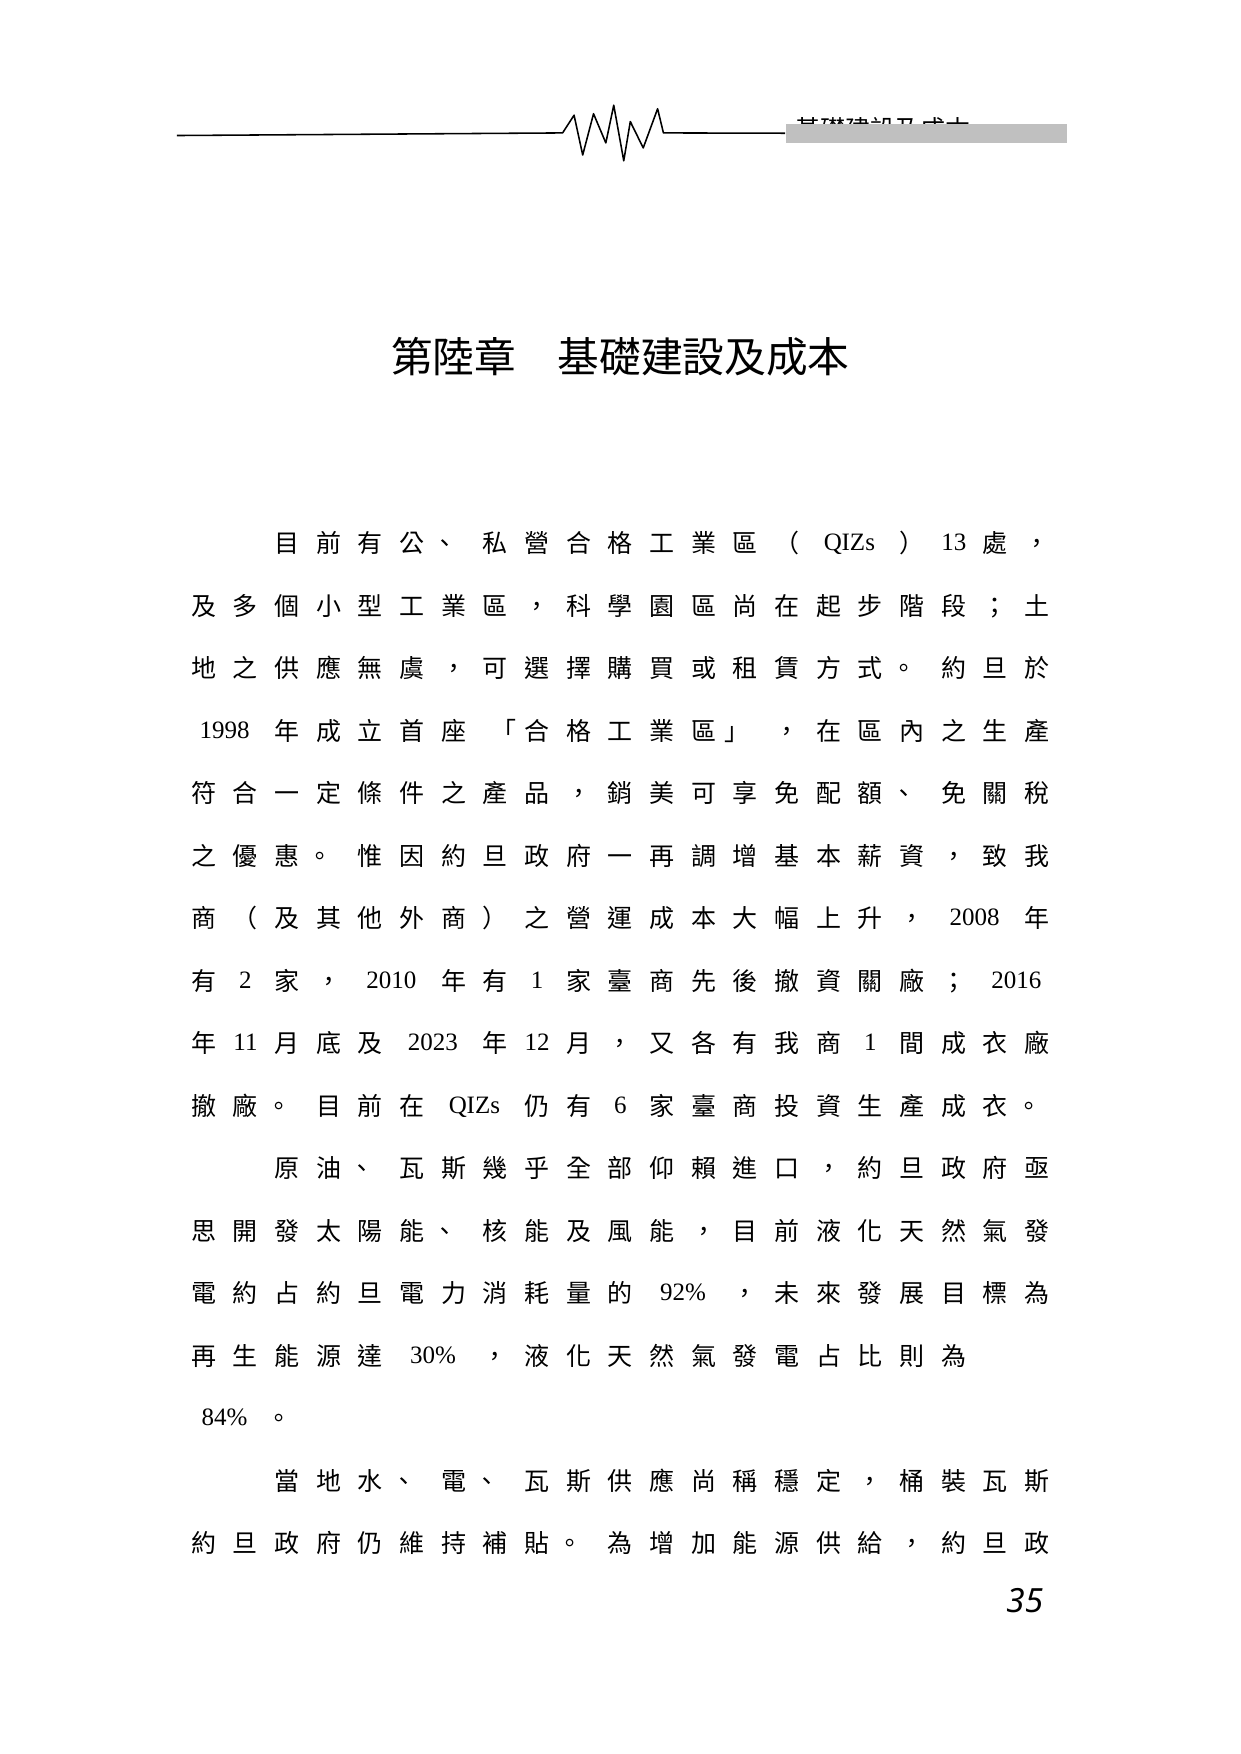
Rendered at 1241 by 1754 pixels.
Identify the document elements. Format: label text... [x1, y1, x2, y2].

text 原油、瓦斯幾乎全部仰賴進口，約旦政府亟思開發太陽能、核能及風能，目前液化天然氣發電約占約旦電力消耗量的92%，未來發展目標為再生能源達30%，液化天然氣發電占比則為84%。 [183, 1125, 1058, 1438]
text 第陸章 基礎建設及成本 [183, 313, 1058, 375]
text 當地水、電、瓦斯供應尚稱穩定，桶裝瓦斯約旦政府仍維持補貼。為增加能源供給，約旦政 [183, 1438, 1058, 1563]
text 目前有公、私營合格工業區（QIZs）13處，及多個小型工業區，科學園區尚在起步階段；土地之供應無虞，可選擇購買或租賃方式。約旦於1998年成立首座「合格工業區」，在區內之生產符合一定條件之產品，銷美可享免配額、免關稅之優惠。惟因約旦政府一再調增基本薪資，致我商（及其他外商）之營運成本大幅上升，2008年有2家，2010年有1家臺商先後撤資關廠；2016年11月底及2023年12月，又各有我商1間成衣廠撤廠。目前在QIZs仍有6家臺商投資生產成衣。 [183, 500, 1058, 1125]
